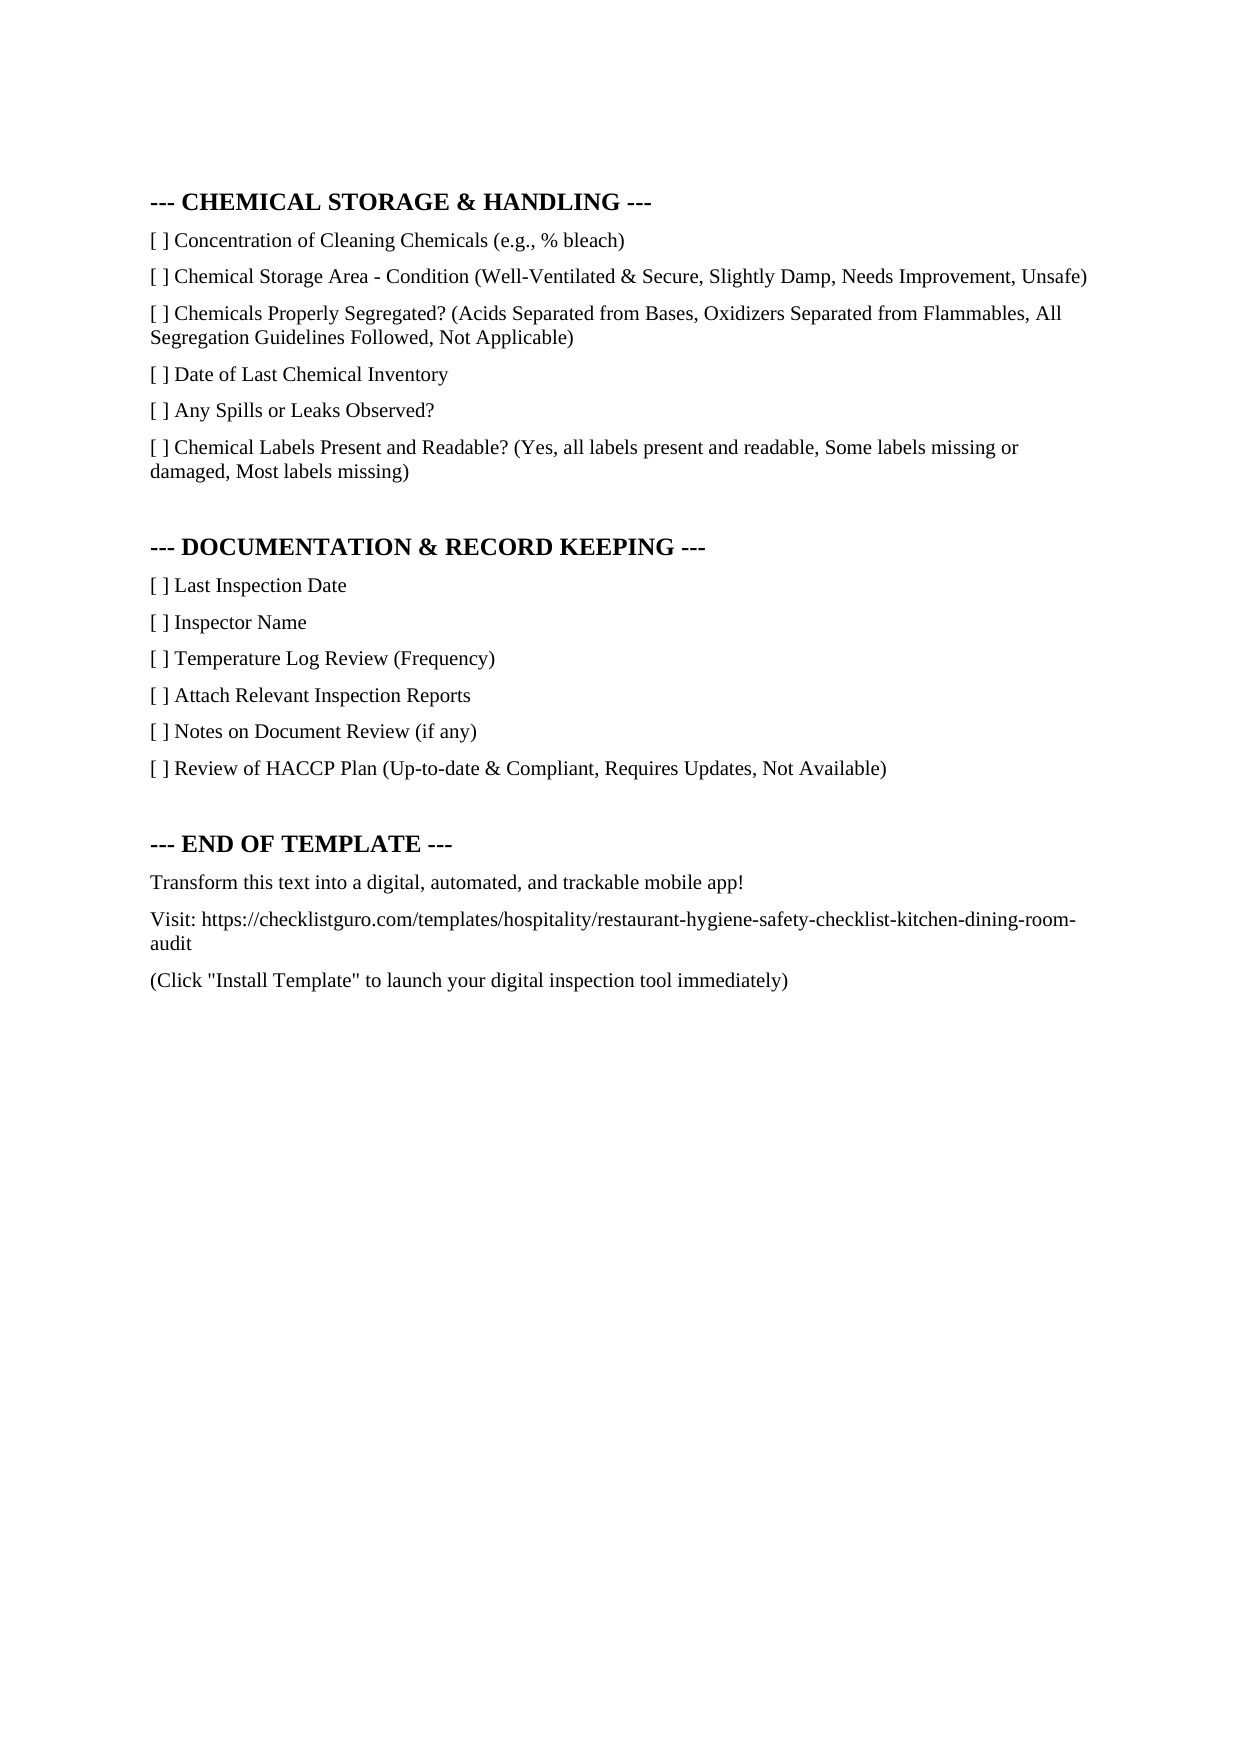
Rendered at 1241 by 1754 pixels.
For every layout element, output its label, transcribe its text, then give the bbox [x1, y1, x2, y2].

text [ ] Any Spills or Leaks Observed? [150, 398, 1090, 422]
text [ ] Last Inspection Date [150, 573, 1090, 597]
text [ ] Concentration of Cleaning Chemicals (e.g., % bleach) [150, 228, 1090, 252]
text [ ] Inspector Name [150, 610, 1090, 634]
text [ ] Chemical Labels Present and Readable? (Yes, all labels present and readable, Some labels missing or damaged, Most labels missing) [150, 435, 1090, 483]
text [ ] Attach Relevant Inspection Reports [150, 683, 1090, 707]
text [ ] Chemical Storage Area - Condition (Well-Ventilated & Secure, Slightly Damp, Needs Improvement, Unsafe) [150, 264, 1090, 288]
text [ ] Notes on Document Review (if any) [150, 719, 1090, 743]
text --- CHEMICAL STORAGE & HANDLING --- [150, 187, 1090, 215]
text Visit: https://checklistguro.com/templates/hospitality/restaurant-hygiene-safety-checklist-kitchen-dining-room-audit [150, 907, 1090, 955]
text --- END OF TEMPLATE --- [150, 829, 1090, 858]
text Transform this text into a digital, automated, and trackable mobile app! [150, 870, 1090, 894]
text [ ] Date of Last Chemical Inventory [150, 362, 1090, 386]
text --- DOCUMENTATION & RECORD KEEPING --- [150, 532, 1090, 561]
text [ ] Review of HACCP Plan (Up-to-date & Compliant, Requires Updates, Not Available) [150, 756, 1090, 780]
text [ ] Chemicals Properly Segregated? (Acids Separated from Bases, Oxidizers Separated from Flammables, All Segregation Guidelines Followed, Not Applicable) [150, 301, 1090, 349]
text (Click "Install Template" to launch your digital inspection tool immediately) [150, 967, 1090, 992]
text [ ] Temperature Log Review (Frequency) [150, 646, 1090, 670]
